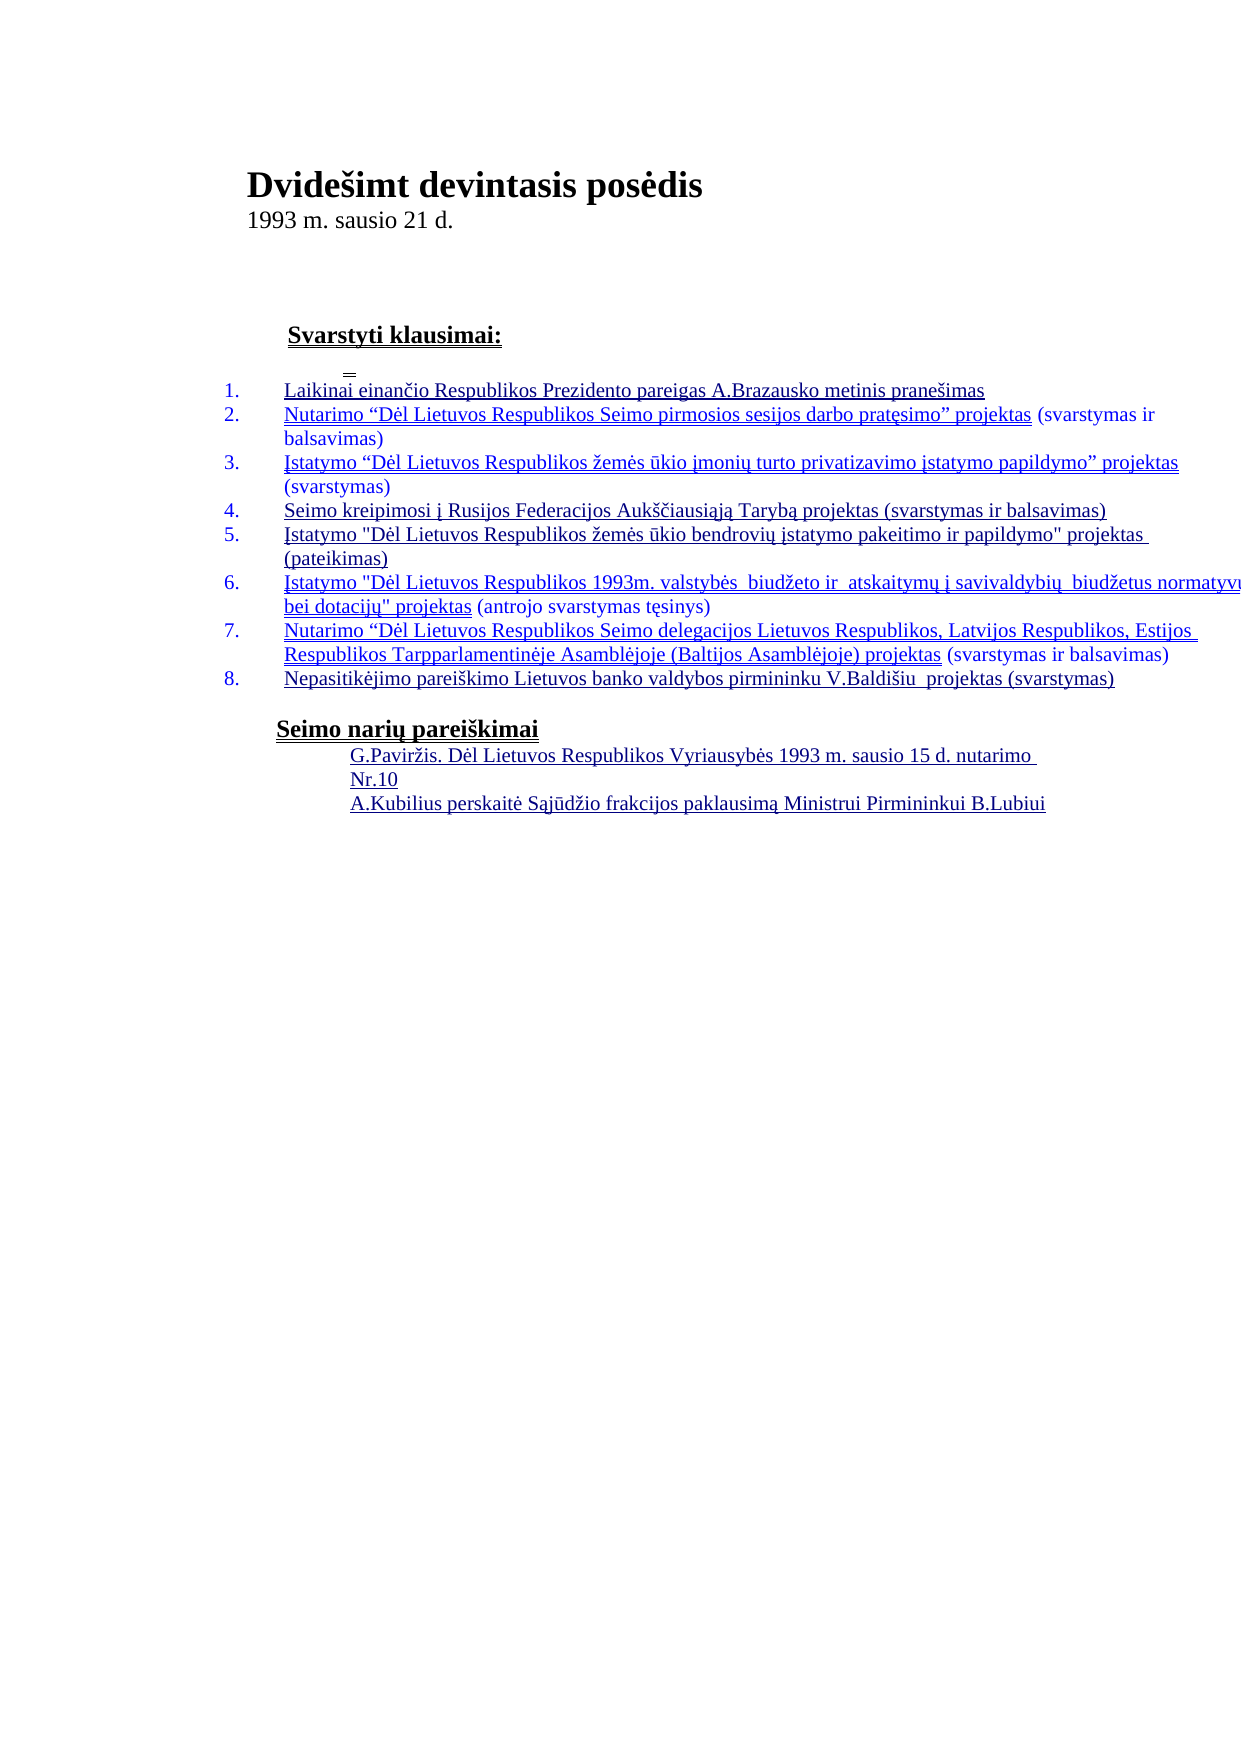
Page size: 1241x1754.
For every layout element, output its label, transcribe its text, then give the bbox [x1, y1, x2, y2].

text Seimo narių pareiškimai [276, 714, 1053, 743]
table_cell Nepasitikėjimo pareiškimo Lietuvos banko valdybos pirmininku V.Baldišiu projektas (svarstymas) [273, 666, 1240, 690]
table_cell [188, 618, 273, 666]
table_cell Laikinai einančio Respublikos Prezidento pareigas A.Brazausko metinis pranešimas [273, 378, 1240, 402]
text G.Paviržis. Dėl Lietuvos Respublikos Vyriausybės 1993 m. sausio 15 d. nutarimo Nr.10 [350, 743, 1053, 791]
table_cell [188, 498, 273, 522]
table_cell [188, 522, 273, 570]
table_cell Įstatymo "Dėl Lietuvos Respublikos žemės ūkio bendrovių įstatymo pakeitimo ir papildymo" projektas (pateikimas) [273, 522, 1240, 570]
text Dvidešimt devintasis posėdis 1993 m. sausio 21 d. [247, 162, 1053, 234]
table_header [188, 320, 273, 377]
table_cell [188, 450, 273, 498]
table_header Svarstyti klausimai: [273, 320, 1240, 377]
table_cell Įstatymo "Dėl Lietuvos Respublikos 1993m. valstybės biudžeto ir atskaitymų į savivaldybių biudžetus normatyvų bei dotacijų" projektas1s29ponormat (antrojo svarstymas tęsinys) [273, 570, 1240, 618]
table_cell Įstatymo “Dėl Lietuvos Respublikos žemės ūkio įmonių turto privatizavimo įstatymo papildymo” projektas1s29poturpr (svarstymas) [273, 450, 1240, 498]
text A.Kubilius perskaitė Sąjūdžio frakcijos paklausimą Ministrui Pirmininkui B.Lubiui [350, 791, 1053, 815]
table_cell Nutarimo “Dėl Lietuvos Respublikos Seimo pirmosios sesijos darbo pratęsimo” projektas1s29poses (svarstymas ir balsavimas) [273, 402, 1240, 450]
table_cell Seimo kreipimosi į Rusijos Federacijos Aukščiausiąją Tarybą projektas (svarstymas ir balsavimas) [273, 498, 1240, 522]
table_cell [188, 570, 273, 618]
table_cell [188, 666, 273, 690]
table_cell [188, 378, 273, 402]
table_cell [188, 402, 273, 450]
table_cell Nutarimo “Dėl Lietuvos Respublikos Seimo delegacijos Lietuvos Respublikos, Latvijos Respublikos, Estijos Respublikos Tarpparlamentinėje Asamblėjoje (Baltijos Asamblėjoje) projektas1s29poasamb (svarstymas ir balsavimas) [273, 618, 1240, 666]
